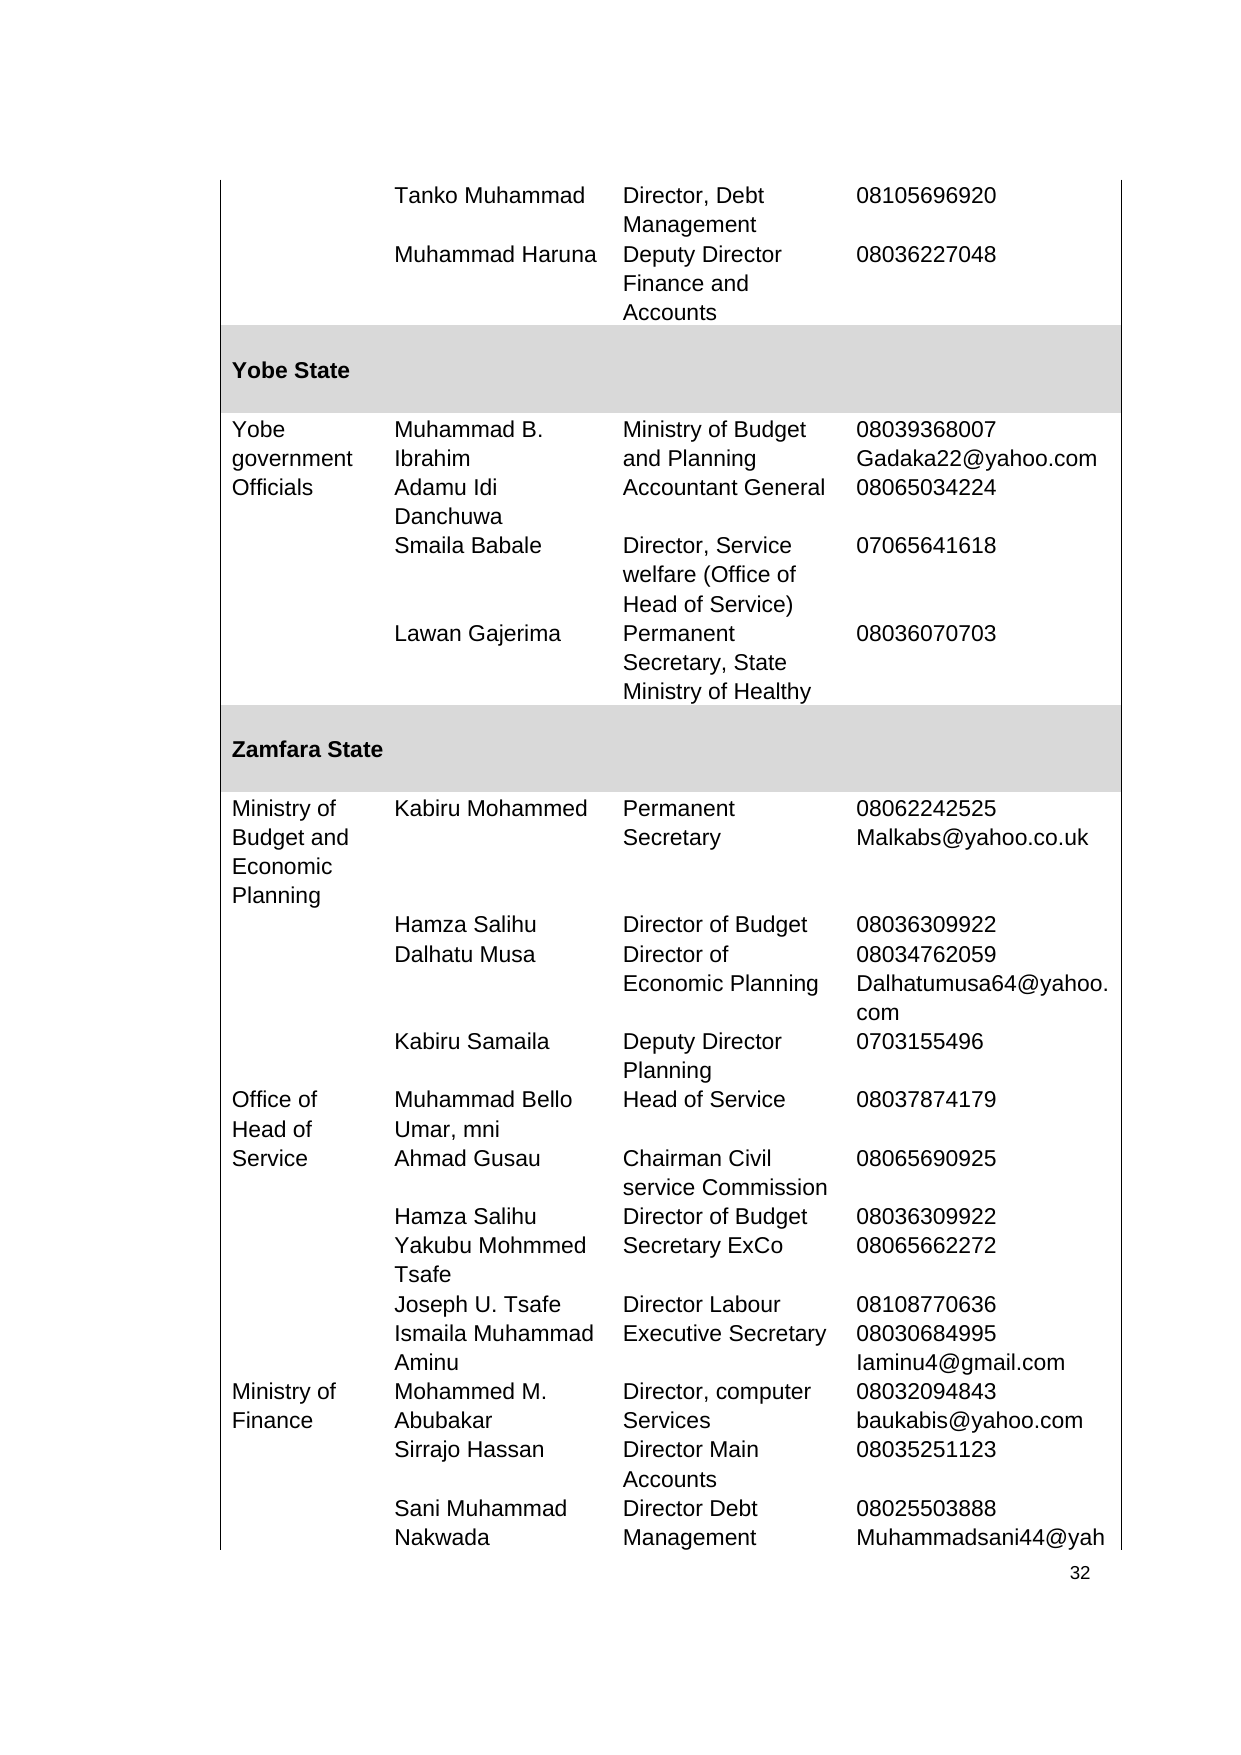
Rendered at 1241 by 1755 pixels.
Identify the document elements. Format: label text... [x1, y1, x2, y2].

table_cell 08032094843 baukabis@yahoo.com [845, 1375, 1121, 1434]
table_cell Adamu Idi Danchuwa [383, 471, 611, 529]
table_cell Office of Head of Service [221, 1084, 383, 1375]
table_cell Muhammad Bello Umar, mni [383, 1084, 611, 1142]
table_cell Hamza Salihu [383, 1200, 611, 1229]
table_cell Mohammed M. Abubakar [383, 1375, 611, 1434]
table_cell 08062242525 Malkabs@yahoo.co.uk [845, 792, 1121, 909]
table_cell Yobe government Officials [221, 413, 383, 704]
table_cell 08025503888 Muhammadsani44@yah [845, 1492, 1121, 1550]
table_cell Hamza Salihu [383, 909, 611, 938]
table_cell [221, 180, 383, 325]
table_cell 07065641618 [845, 530, 1121, 617]
table_cell 08065690925 [845, 1142, 1121, 1200]
table_cell 08036309922 [845, 909, 1121, 938]
table_cell Head of Service [611, 1084, 845, 1142]
table_cell Director of Budget [611, 1200, 845, 1229]
table_cell Secretary ExCo [611, 1230, 845, 1288]
table_cell 08065662272 [845, 1230, 1121, 1288]
table_cell 08036070703 [845, 617, 1121, 704]
table_cell Director of Economic Planning [611, 938, 845, 1025]
table_cell 0703155496 [845, 1025, 1121, 1084]
table_cell Joseph U. Tsafe [383, 1288, 611, 1317]
table_cell Smaila Babale [383, 530, 611, 617]
table_cell Ministry of Budget and Planning [611, 413, 845, 471]
table_cell 08030684995 Iaminu4@gmail.com [845, 1317, 1121, 1375]
table_cell 08036227048 [845, 238, 1121, 325]
table_cell 08034762059 Dalhatumusa64@yahoo.com [845, 938, 1121, 1025]
table_cell Ministry of Finance [221, 1375, 383, 1550]
table_cell Lawan Gajerima [383, 617, 611, 704]
table_cell Director Debt Management [611, 1492, 845, 1550]
table_cell Director, Debt Management [611, 180, 845, 238]
table_cell Dalhatu Musa [383, 938, 611, 1025]
table_cell Ismaila Muhammad Aminu [383, 1317, 611, 1375]
table_cell Director Main Accounts [611, 1434, 845, 1492]
table_cell Tanko Muhammad [383, 180, 611, 238]
table_cell Sani Muhammad Nakwada [383, 1492, 611, 1550]
table_cell Chairman Civil service Commission [611, 1142, 845, 1200]
table_cell Zamfara State [221, 705, 1121, 792]
table_cell 08035251123 [845, 1434, 1121, 1492]
table_cell Ahmad Gusau [383, 1142, 611, 1200]
table_cell Permanent Secretary [611, 792, 845, 909]
table_cell 08065034224 [845, 471, 1121, 529]
table_cell Yobe State [221, 325, 1121, 413]
table_cell Executive Secretary [611, 1317, 845, 1375]
table_cell 08037874179 [845, 1084, 1121, 1142]
table_cell Deputy Director Planning [611, 1025, 845, 1084]
table_cell Muhammad Haruna [383, 238, 611, 325]
table_cell Permanent Secretary, State Ministry of Healthy [611, 617, 845, 704]
table_cell [221, 909, 383, 1084]
table_cell Sirrajo Hassan [383, 1434, 611, 1492]
table_cell Director, Service welfare (Office of Head of Service) [611, 530, 845, 617]
table_cell 08039368007 Gadaka22@yahoo.com [845, 413, 1121, 471]
table_cell 08105696920 [845, 180, 1121, 238]
table_cell Director Labour [611, 1288, 845, 1317]
table_cell Muhammad B. Ibrahim [383, 413, 611, 471]
table_cell Deputy Director Finance and Accounts [611, 238, 845, 325]
table_cell 08036309922 [845, 1200, 1121, 1229]
table_cell 08108770636 [845, 1288, 1121, 1317]
table_cell Ministry of Budget and Economic Planning [221, 792, 383, 909]
table_cell Director of Budget [611, 909, 845, 938]
table_cell Kabiru Mohammed [383, 792, 611, 909]
table_cell Kabiru Samaila [383, 1025, 611, 1084]
table_cell Director, computer Services [611, 1375, 845, 1434]
table_cell Yakubu Mohmmed Tsafe [383, 1230, 611, 1288]
table_cell Accountant General [611, 471, 845, 529]
